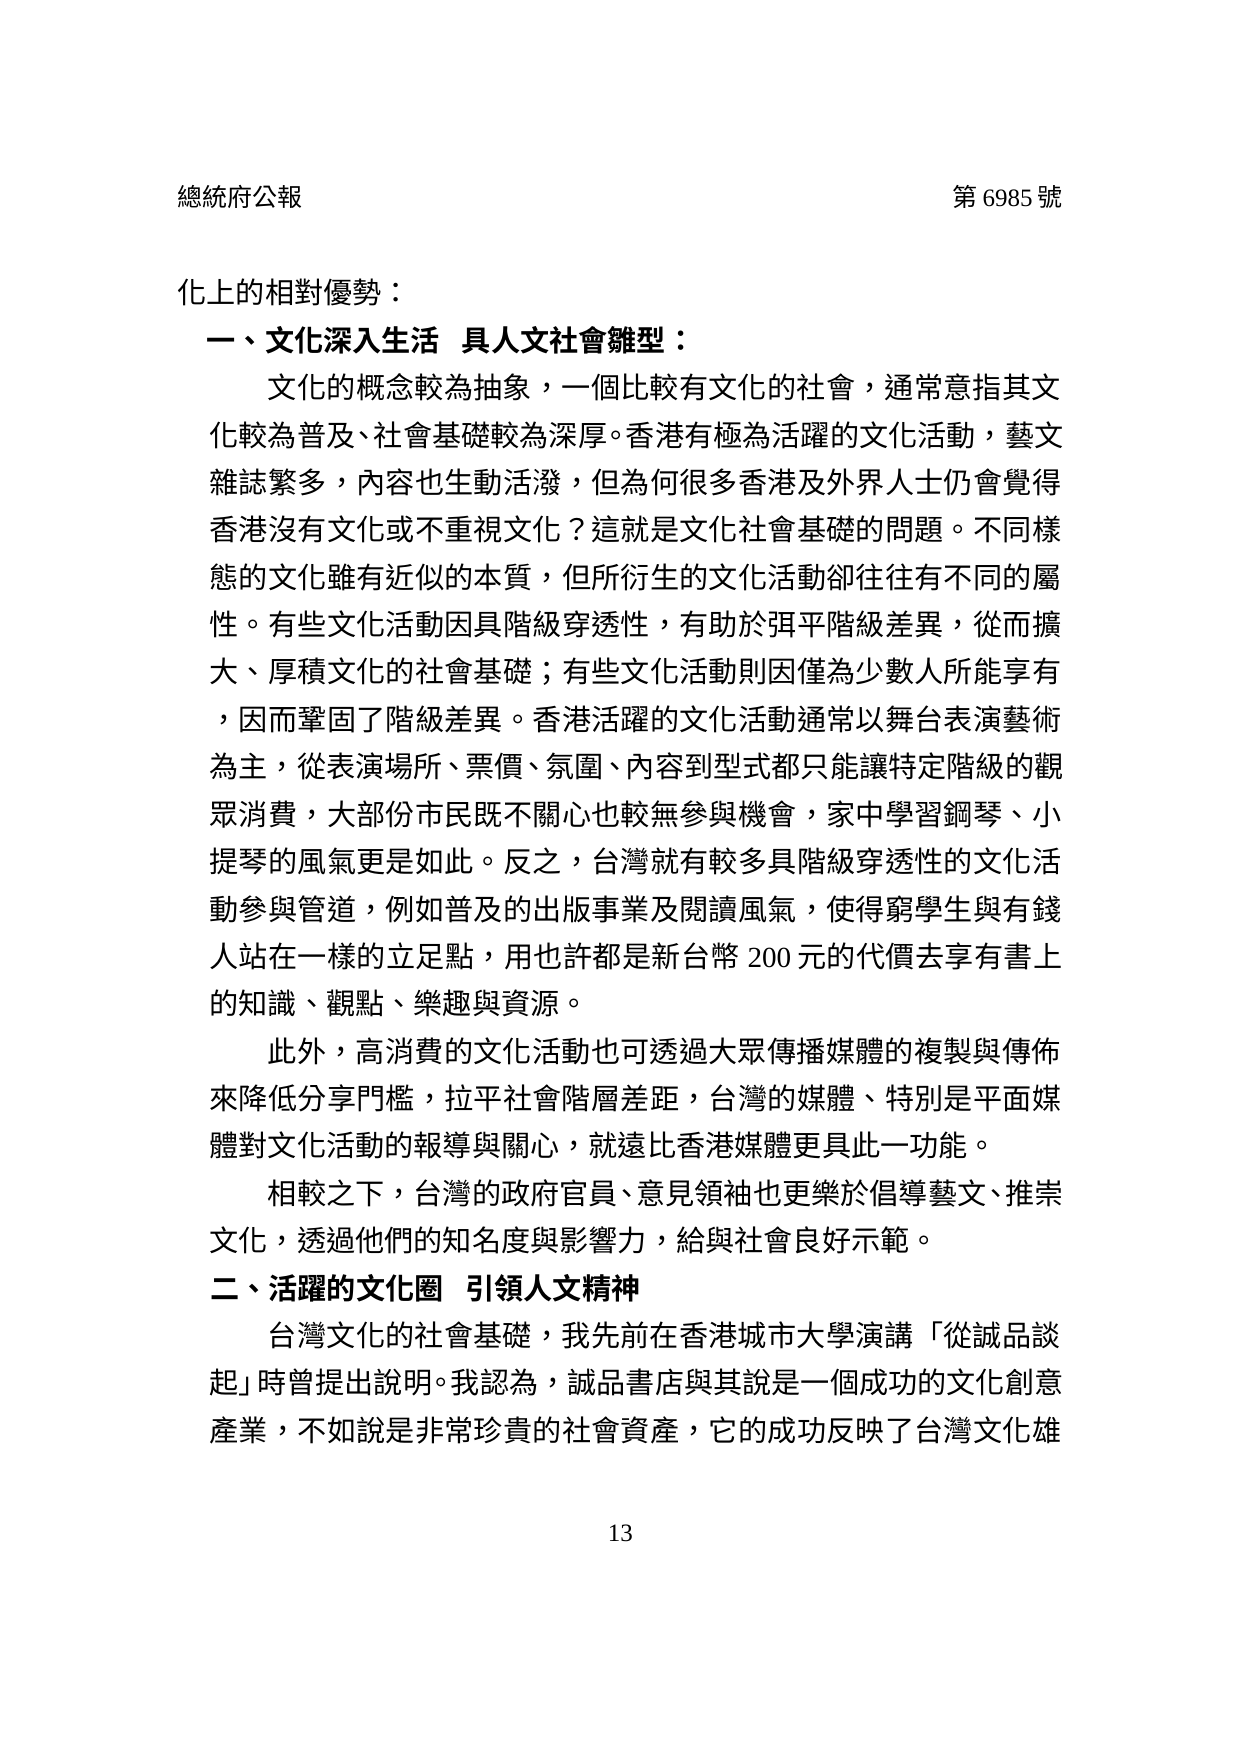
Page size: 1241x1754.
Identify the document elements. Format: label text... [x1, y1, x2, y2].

text 一、文化深入生活 具人文社會雛型： [177, 313, 1063, 361]
text 此外，高消費的文化活動也可透過大眾傳播媒體的複製與傳佈來降低分享門檻，拉平社會階層差距，台灣的媒體、特別是平面媒體對文化活動的報導與關心，就遠比香港媒體更具此一功能。 [209, 1024, 1063, 1166]
text 相較之下，台灣的政府官員、意見領袖也更樂於倡導藝文、推崇文化，透過他們的知名度與影響力，給與社會良好示範。 [209, 1166, 1063, 1261]
text 我們經常談到文化創意產業，其實文化創意產業包含了兩個區塊：一般文化事業，與用文化創意來加值的愈來愈多的其他產業。現階段台灣在這個領域並沒有太多表現，但是未來卻可能有極大的潛能。最主要的原因，就在於台灣相對的文化優勢。文化並不是只有藝文活動或視覺影像而已，它的本質其實是在生存的過程中對於「價值」的實踐、創造與反省。文化反映在生活上就是生活態度，以及對美好事物、美好生活的想像力，這才是最吸引人、最難企及的地方。台灣與香港雖各有所長，毋需強分軒輊，但我們還是可以從港台對比中了解台灣文化上的相對優勢： [177, 266, 1063, 313]
text 二、活躍的文化圈 引領人文精神 [207, 1261, 1063, 1308]
text 文化的概念較為抽象，一個比較有文化的社會，通常意指其文化較為普及、社會基礎較為深厚。香港有極為活躍的文化活動，藝文雜誌繁多，內容也生動活潑，但為何很多香港及外界人士仍會覺得香港沒有文化或不重視文化？這就是文化社會基礎的問題。不同樣態的文化雖有近似的本質，但所衍生的文化活動卻往往有不同的屬性。有些文化活動因具階級穿透性，有助於弭平階級差異，從而擴大、厚積文化的社會基礎；有些文化活動則因僅為少數人所能享有，因而鞏固了階級差異。香港活躍的文化活動通常以舞台表演藝術為主，從表演場所、票價、氛圍、內容到型式都只能讓特定階級的觀眾消費，大部份市民既不關心也較無參與機會，家中學習鋼琴、小提琴的風氣更是如此。反之，台灣就有較多具階級穿透性的文化活動參與管道，例如普及的出版事業及閱讀風氣，使得窮學生與有錢人站在一樣的立足點，用也許都是新台幣200元的代價去享有書上的知識、觀點、樂趣與資源。 [209, 361, 1063, 1024]
text 台灣文化的社會基礎，我先前在香港城市大學演講「從誠品談起」時曾提出說明。我認為，誠品書店與其說是一個成功的文化創意產業，不如說是非常珍貴的社會資產，它的成功反映了台灣文化雄 [209, 1308, 1063, 1451]
